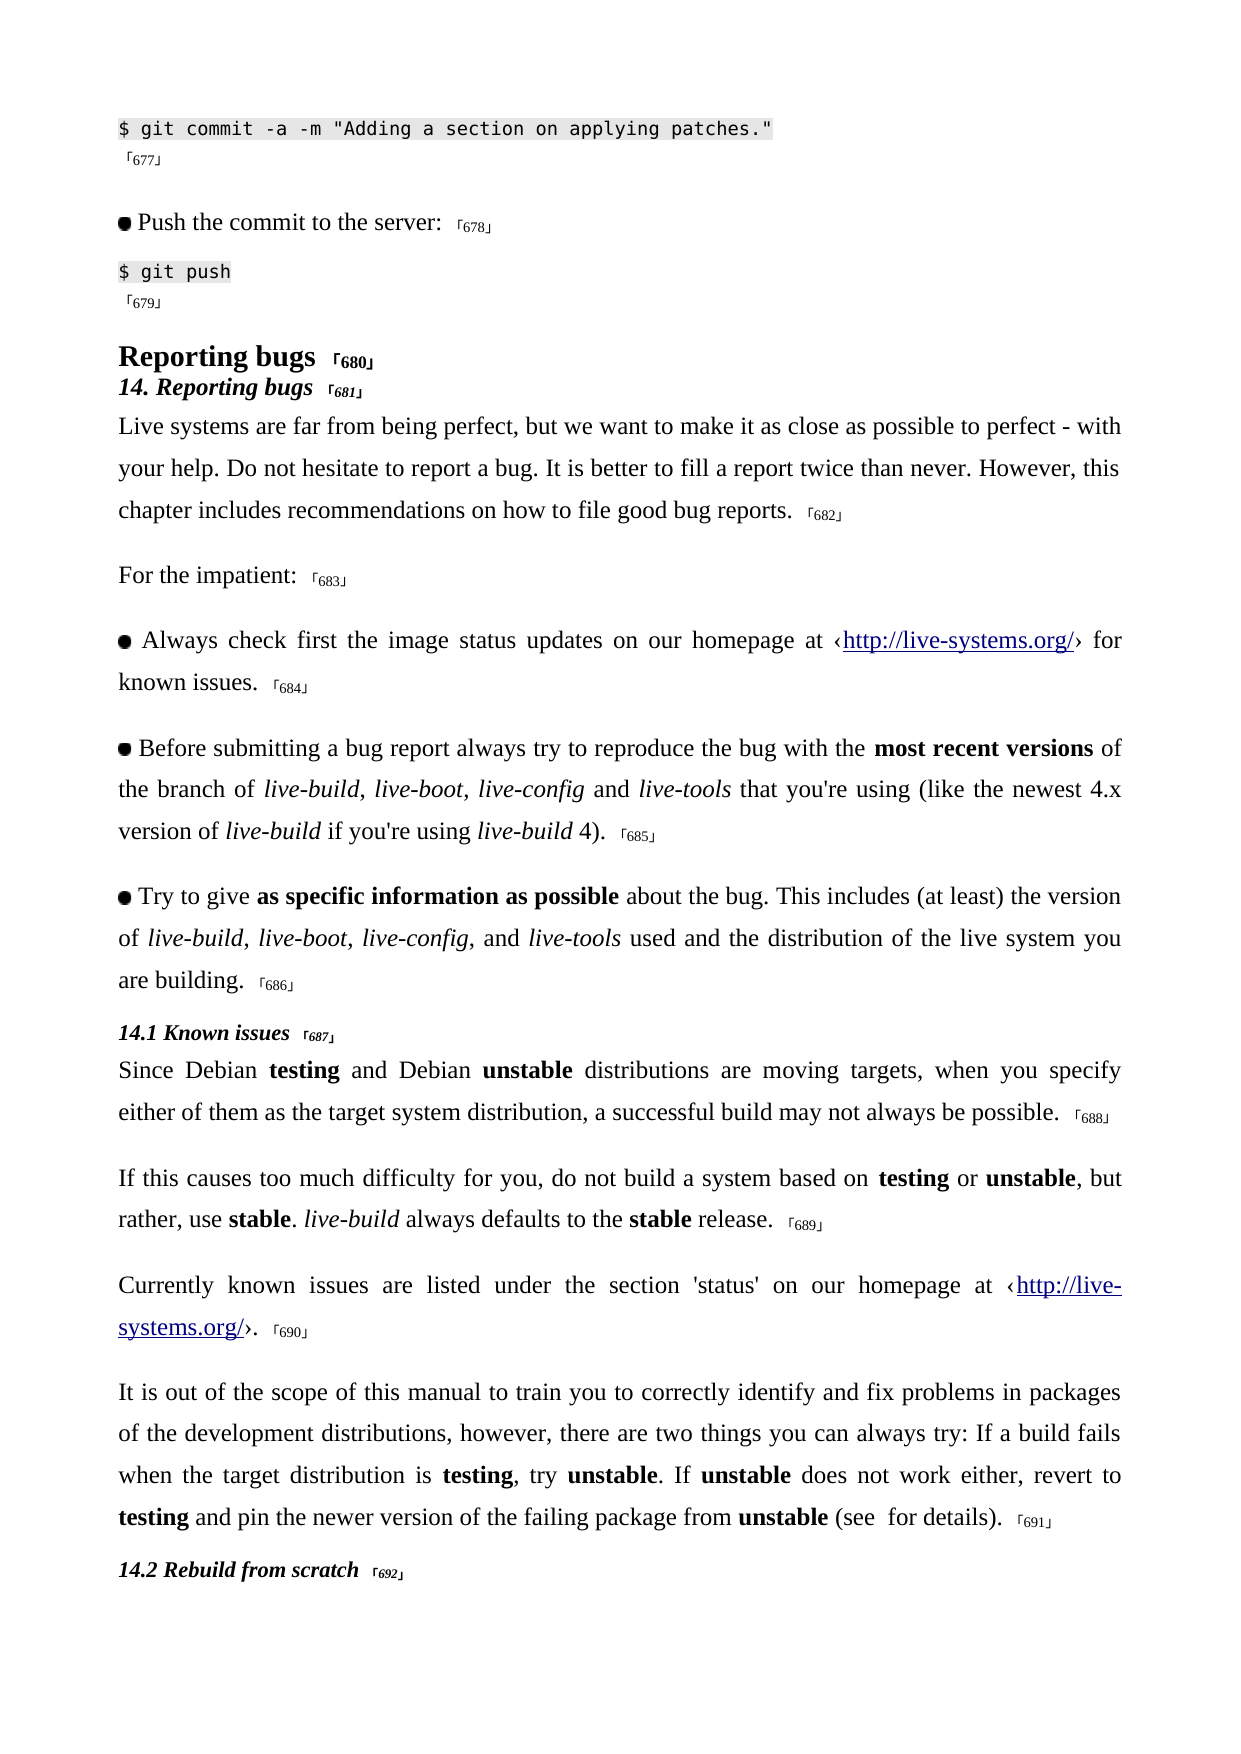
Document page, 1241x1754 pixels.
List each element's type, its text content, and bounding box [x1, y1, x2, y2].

picture [118, 743, 132, 756]
text For the impatient: 「683」 [118, 561, 1122, 589]
text Try to give as specific information as possible about the bug. This includes (at least) the version of live-build, live-boot, live-config, and live-tools used and the distribution of the live system you are building. 「686」 [118, 882, 1122, 994]
text $ git push [231, 261, 1122, 283]
picture [118, 217, 132, 231]
text It is out of the scope of this manual to train you to correctly identify and fix problems in packages of the development distributions, however, there are two things you can always try: If a build fails when the target distribution is testing, try unstable. If unstable does not work either, revert to testing and pin the newer version of the failing package from unstable (see APT pinning for details). 「691」 [118, 1378, 1122, 1531]
subtitle Reporting bugs 「680」 [118, 339, 1122, 372]
text 「679」 [118, 283, 1122, 311]
text If this causes too much difficulty for you, do not build a system based on testing or unstable, but rather, use stable. live-build always defaults to the stable release. 「689」 [118, 1164, 1122, 1233]
text Since Debian testing and Debian unstable distributions are moving targets, when you specify either of them as the target system distribution, a successful build may not always be possible. 「688」 [118, 1056, 1122, 1126]
text 「677」 [118, 140, 1122, 168]
picture [118, 891, 132, 905]
text Push the commit to the server: 「678」 [118, 207, 1122, 236]
subtitle 14.1 Known issues 「687」 [118, 1019, 1122, 1045]
picture [118, 635, 132, 649]
text Before submitting a bug report always try to reproduce the bug with the most recent versions of the branch of live-build, live-boot, live-config and live-tools that you're using (like the newest 4.x version of live-build if you're using live-build 4). 「685」 [118, 734, 1122, 845]
text Currently known issues are listed under the section 'status' on our homepage at ‹http://live-systems.org/›. 「690」 [118, 1271, 1122, 1341]
text $ git commit -a -m "Adding a section on applying patches." [773, 118, 1122, 140]
subtitle 14. Reporting bugs 「681」 [118, 372, 1122, 401]
subtitle 14.2 Rebuild from scratch 「692」 [118, 1557, 1122, 1582]
text Live systems are far from being perfect, but we want to make it as close as possible to perfect - with your help. Do not hesitate to report a bug. It is better to fill a report twice than never. However, this chapter includes recommendations on how to file good bug reports. 「682」 [118, 412, 1122, 523]
text Always check first the image status updates on our homepage at ‹http://live-systems.org/› for known issues. 「684」 [118, 627, 1122, 696]
